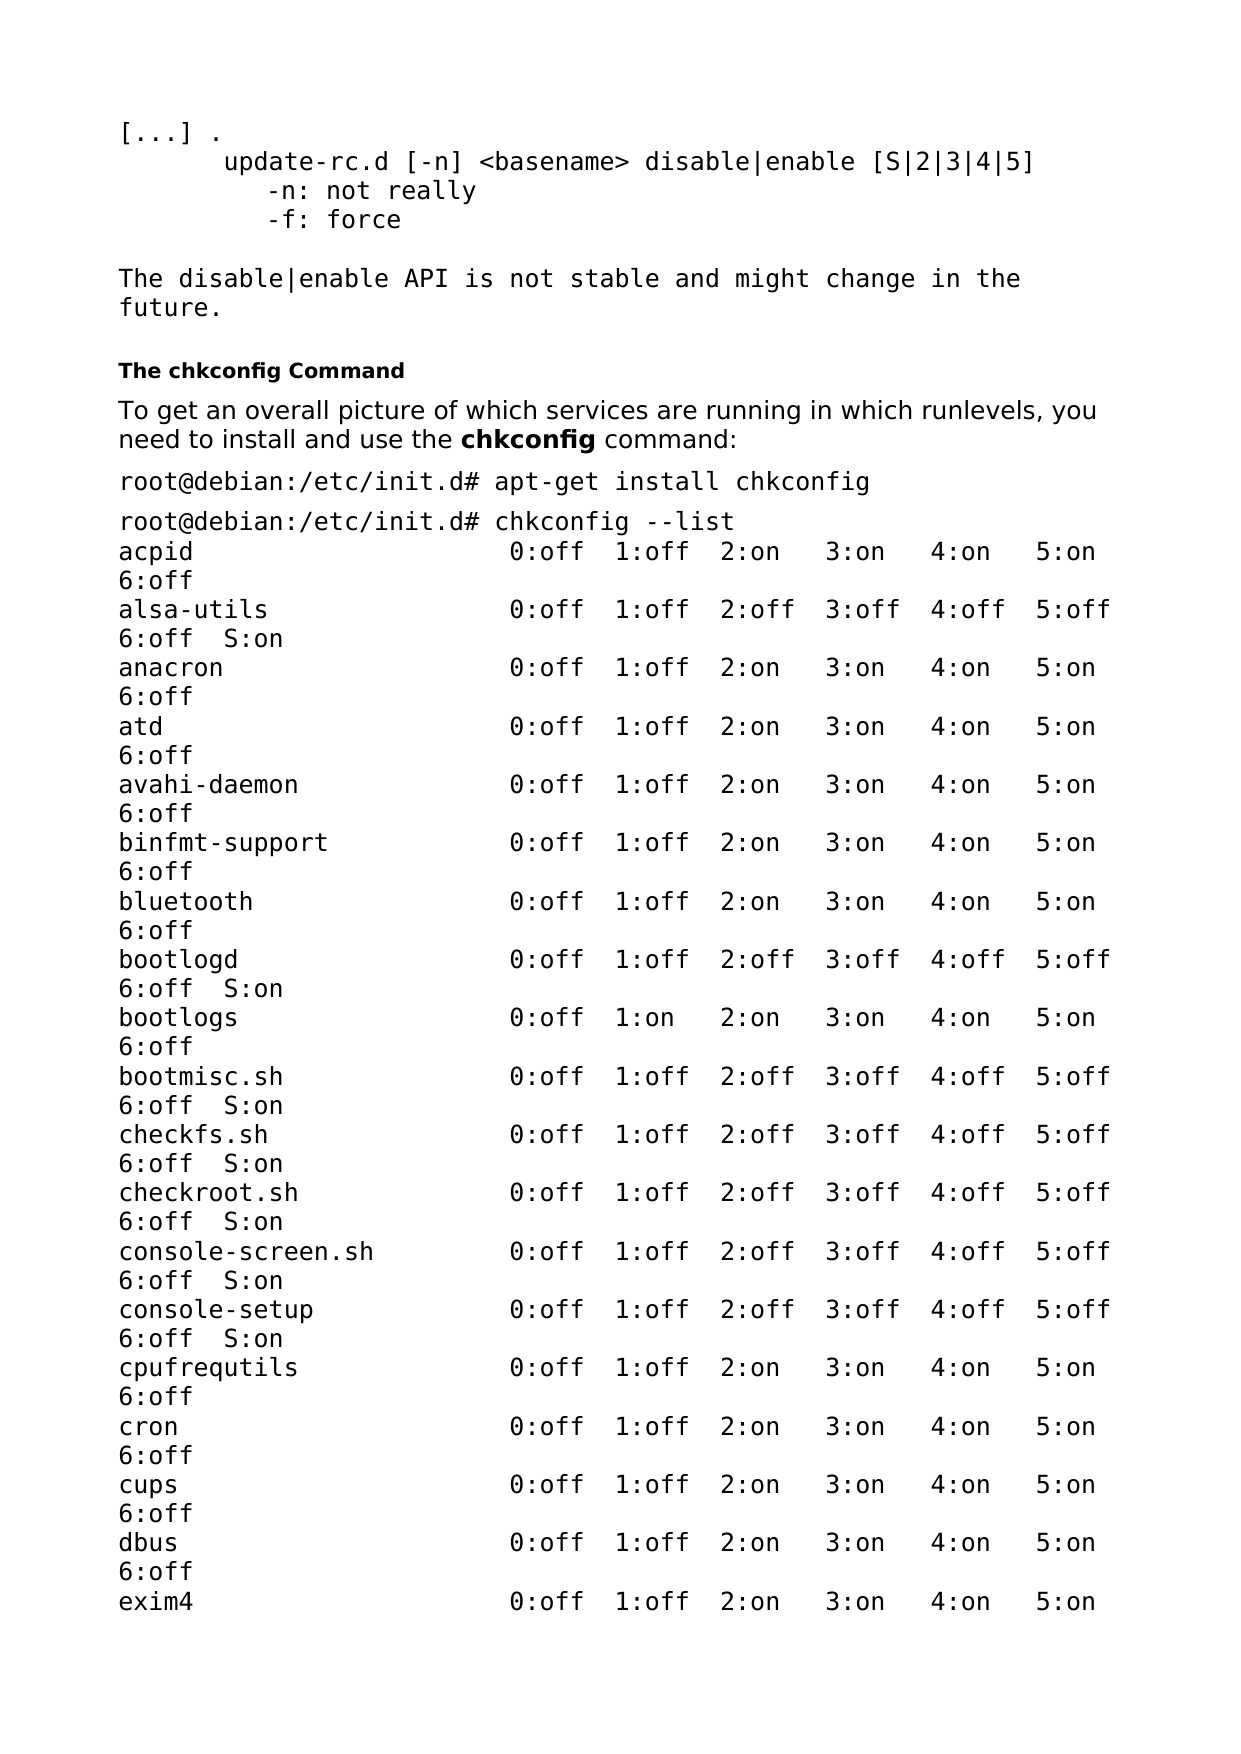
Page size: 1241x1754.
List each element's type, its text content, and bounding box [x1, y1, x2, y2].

text [...] . update-rc.d [-n] <basename> disable|enable [S|2|3|4|5] -n: not really -f: force The disable|enable API is not stable and might change in the future. [118, 118, 1122, 322]
subtitle The chkconfig Command [118, 359, 1122, 383]
text To get an overall picture of which services are running in which runlevels, you need to install and use the chkconfig command: [118, 396, 1122, 454]
text root@debian:/etc/init.d# apt-get install chkconfig [118, 467, 1122, 496]
text root@debian:/etc/init.d# chkconfig --list acpid 0:off 1:off 2:on 3:on 4:on 5:on 6:off alsa-utils 0:off 1:off 2:off 3:off 4:off 5:off 6:off S:on anacron 0:off 1:off 2:on 3:on 4:on 5:on 6:off atd 0:off 1:off 2:on 3:on 4:on 5:on 6:off avahi-daemon 0:off 1:off 2:on 3:on 4:on 5:on 6:off binfmt-support 0:off 1:off 2:on 3:on 4:on 5:on 6:off bluetooth 0:off 1:off 2:on 3:on 4:on 5:on 6:off bootlogd 0:off 1:off 2:off 3:off 4:off 5:off 6:off S:on bootlogs 0:off 1:on 2:on 3:on 4:on 5:on 6:off bootmisc.sh 0:off 1:off 2:off 3:off 4:off 5:off 6:off S:on checkfs.sh 0:off 1:off 2:off 3:off 4:off 5:off 6:off S:on checkroot.sh 0:off 1:off 2:off 3:off 4:off 5:off 6:off S:on console-screen.sh 0:off 1:off 2:off 3:off 4:off 5:off 6:off S:on console-setup 0:off 1:off 2:off 3:off 4:off 5:off 6:off S:on cpufrequtils 0:off 1:off 2:on 3:on 4:on 5:on 6:off cron 0:off 1:off 2:on 3:on 4:on 5:on 6:off cups 0:off 1:off 2:on 3:on 4:on 5:on 6:off dbus 0:off 1:off 2:on 3:on 4:on 5:on 6:off exim4 0:off 1:off 2:on 3:on 4:on 5:on [118, 508, 1122, 1616]
